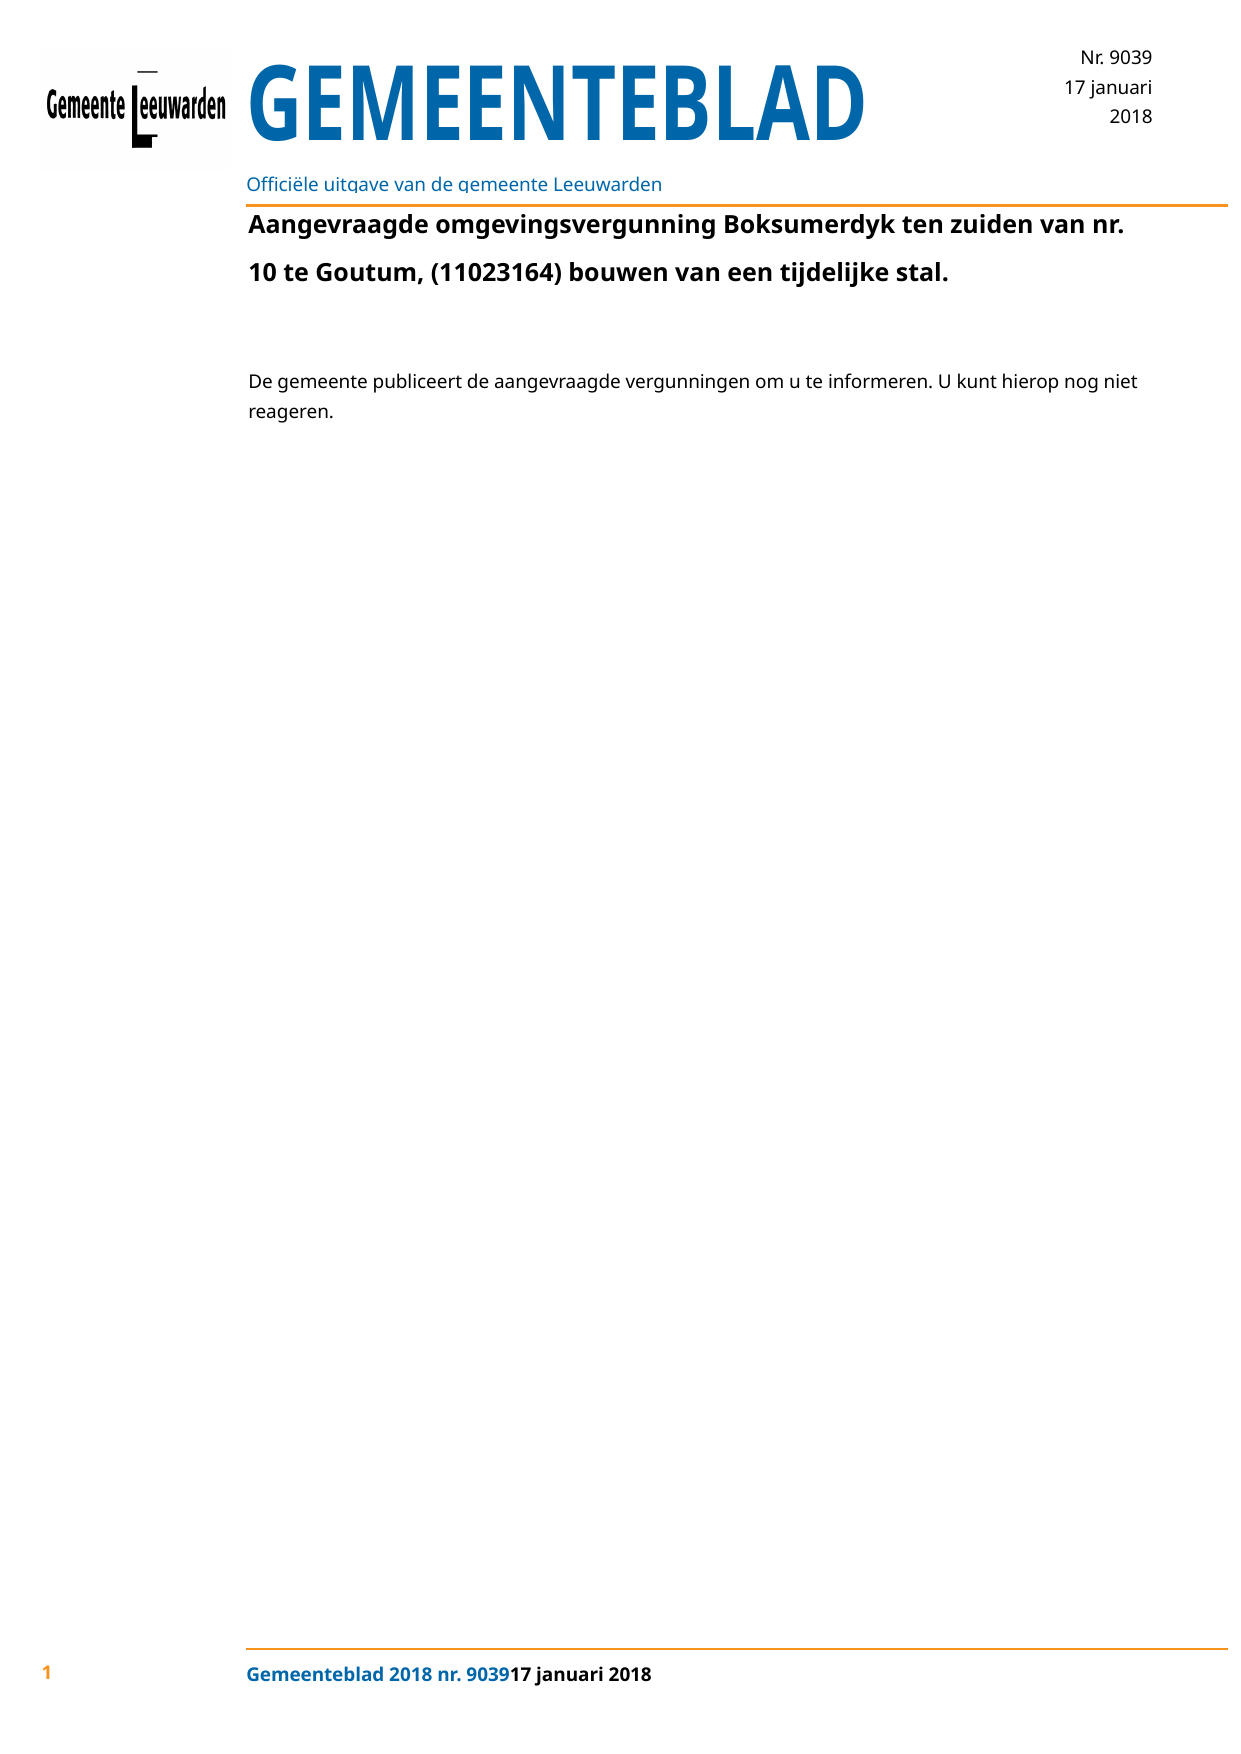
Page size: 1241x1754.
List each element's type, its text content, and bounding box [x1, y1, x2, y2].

text De gemeente publiceert de aangevraagde vergunningen om u te informeren. U kunt hierop nog niet reageren. [248, 368, 1152, 424]
picture [41, 47, 231, 172]
text Aangevraagde omgevingsvergunning Boksumerdyk ten zuiden van nr. 10 te Goutum, (11023164) bouwen van een tijdelijke stal. [248, 207, 1152, 288]
